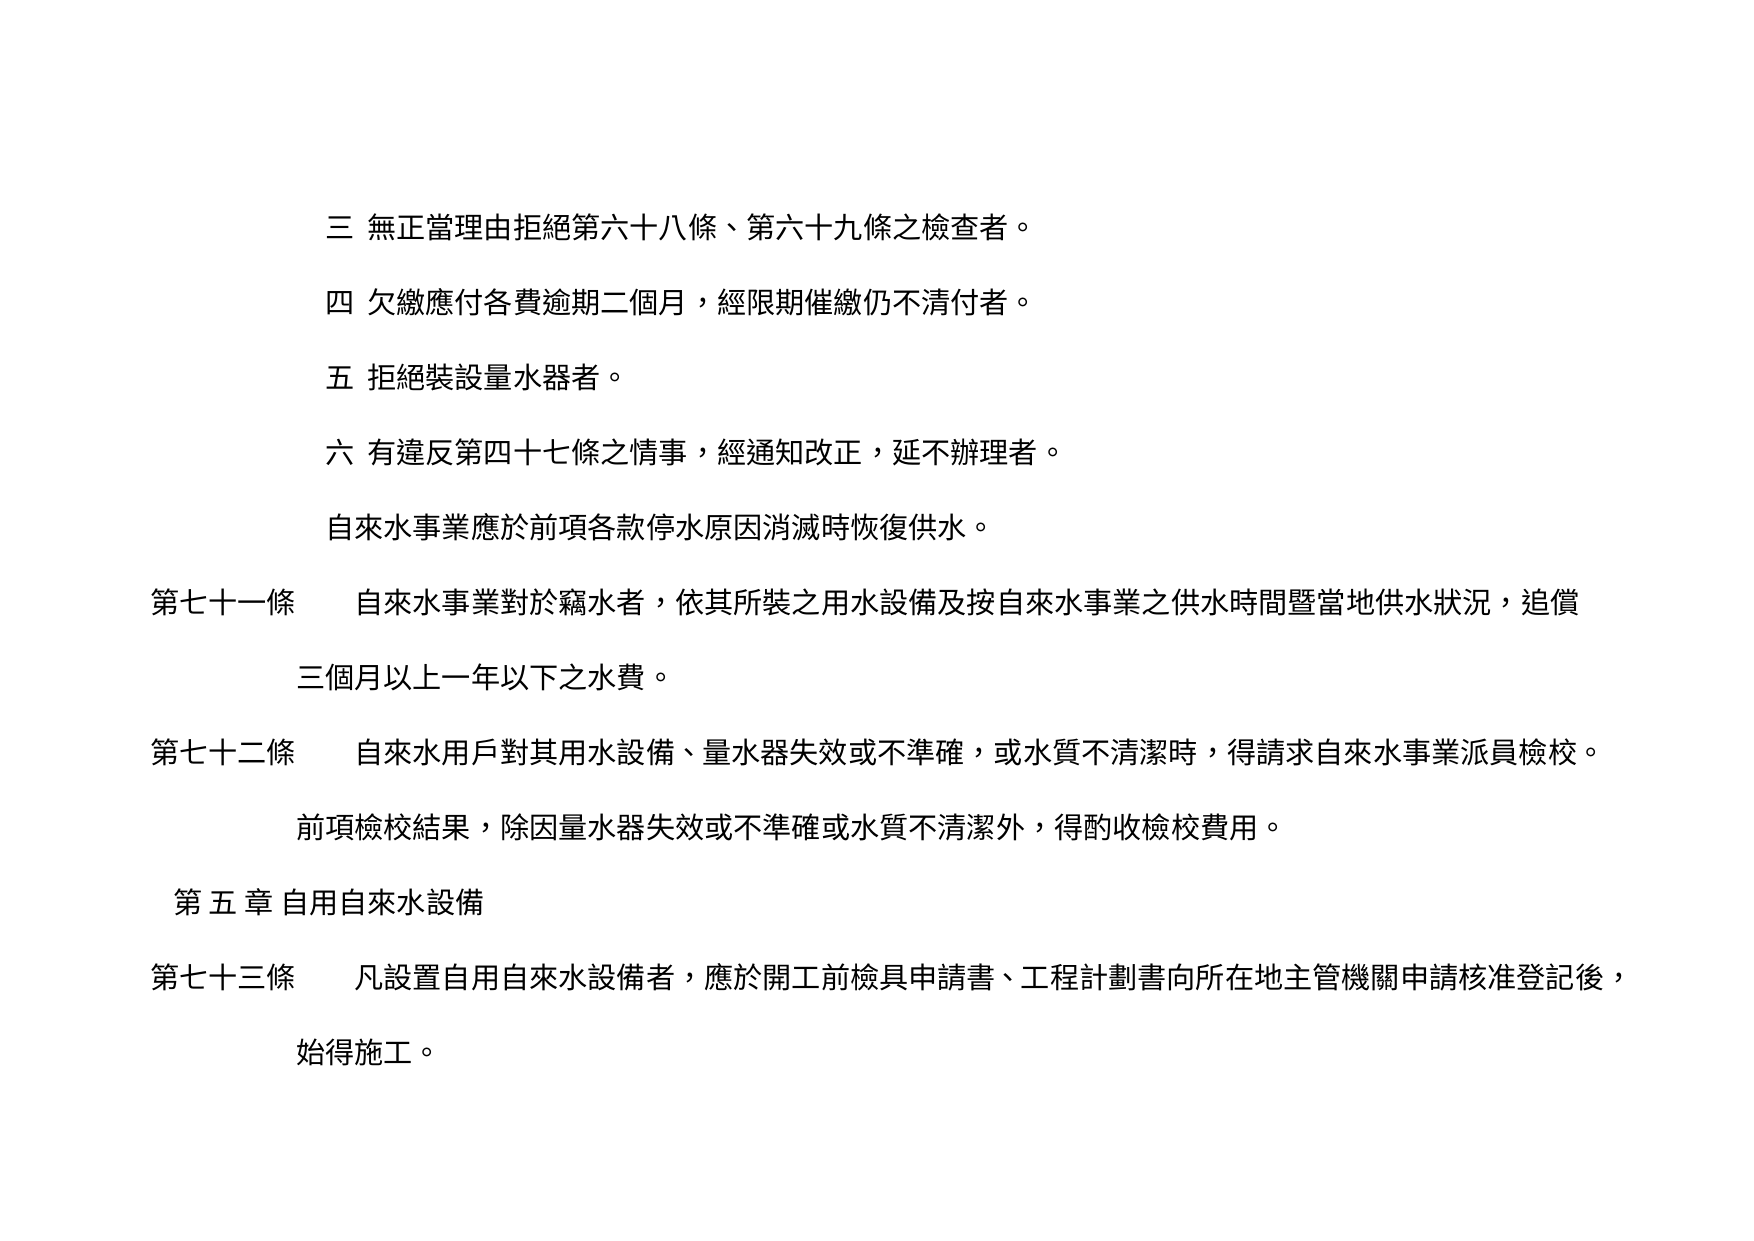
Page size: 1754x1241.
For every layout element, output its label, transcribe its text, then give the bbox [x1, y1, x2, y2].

text 第七十一條 自來水事業對於竊水者，依其所裝之用水設備及按自來水事業之供水時間暨當地供水狀況，追償三個月以上一年以下之水費。 [150, 564, 1604, 714]
text 第七十三條 凡設置自用自來水設備者，應於開工前檢具申請書、工程計劃書向所在地主管機關申請核准登記後，始得施工。 [150, 939, 1604, 1089]
text 四 欠繳應付各費逾期二個月，經限期催繳仍不清付者。 [150, 264, 1604, 339]
text 第 五 章 自用自來水設備 [150, 864, 1604, 939]
text 第七十二條 自來水用戶對其用水設備、量水器失效或不準確，或水質不清潔時，得請求自來水事業派員檢校。 [150, 714, 1604, 789]
text 五 拒絕裝設量水器者。 [150, 339, 1604, 414]
text 三 無正當理由拒絕第六十八條、第六十九條之檢查者。 [150, 189, 1604, 264]
text 自來水事業應於前項各款停水原因消滅時恢復供水。 [150, 489, 1604, 564]
text 前項檢校結果，除因量水器失效或不準確或水質不清潔外，得酌收檢校費用。 [150, 789, 1604, 864]
text 六 有違反第四十七條之情事，經通知改正，延不辦理者。 [150, 414, 1604, 489]
